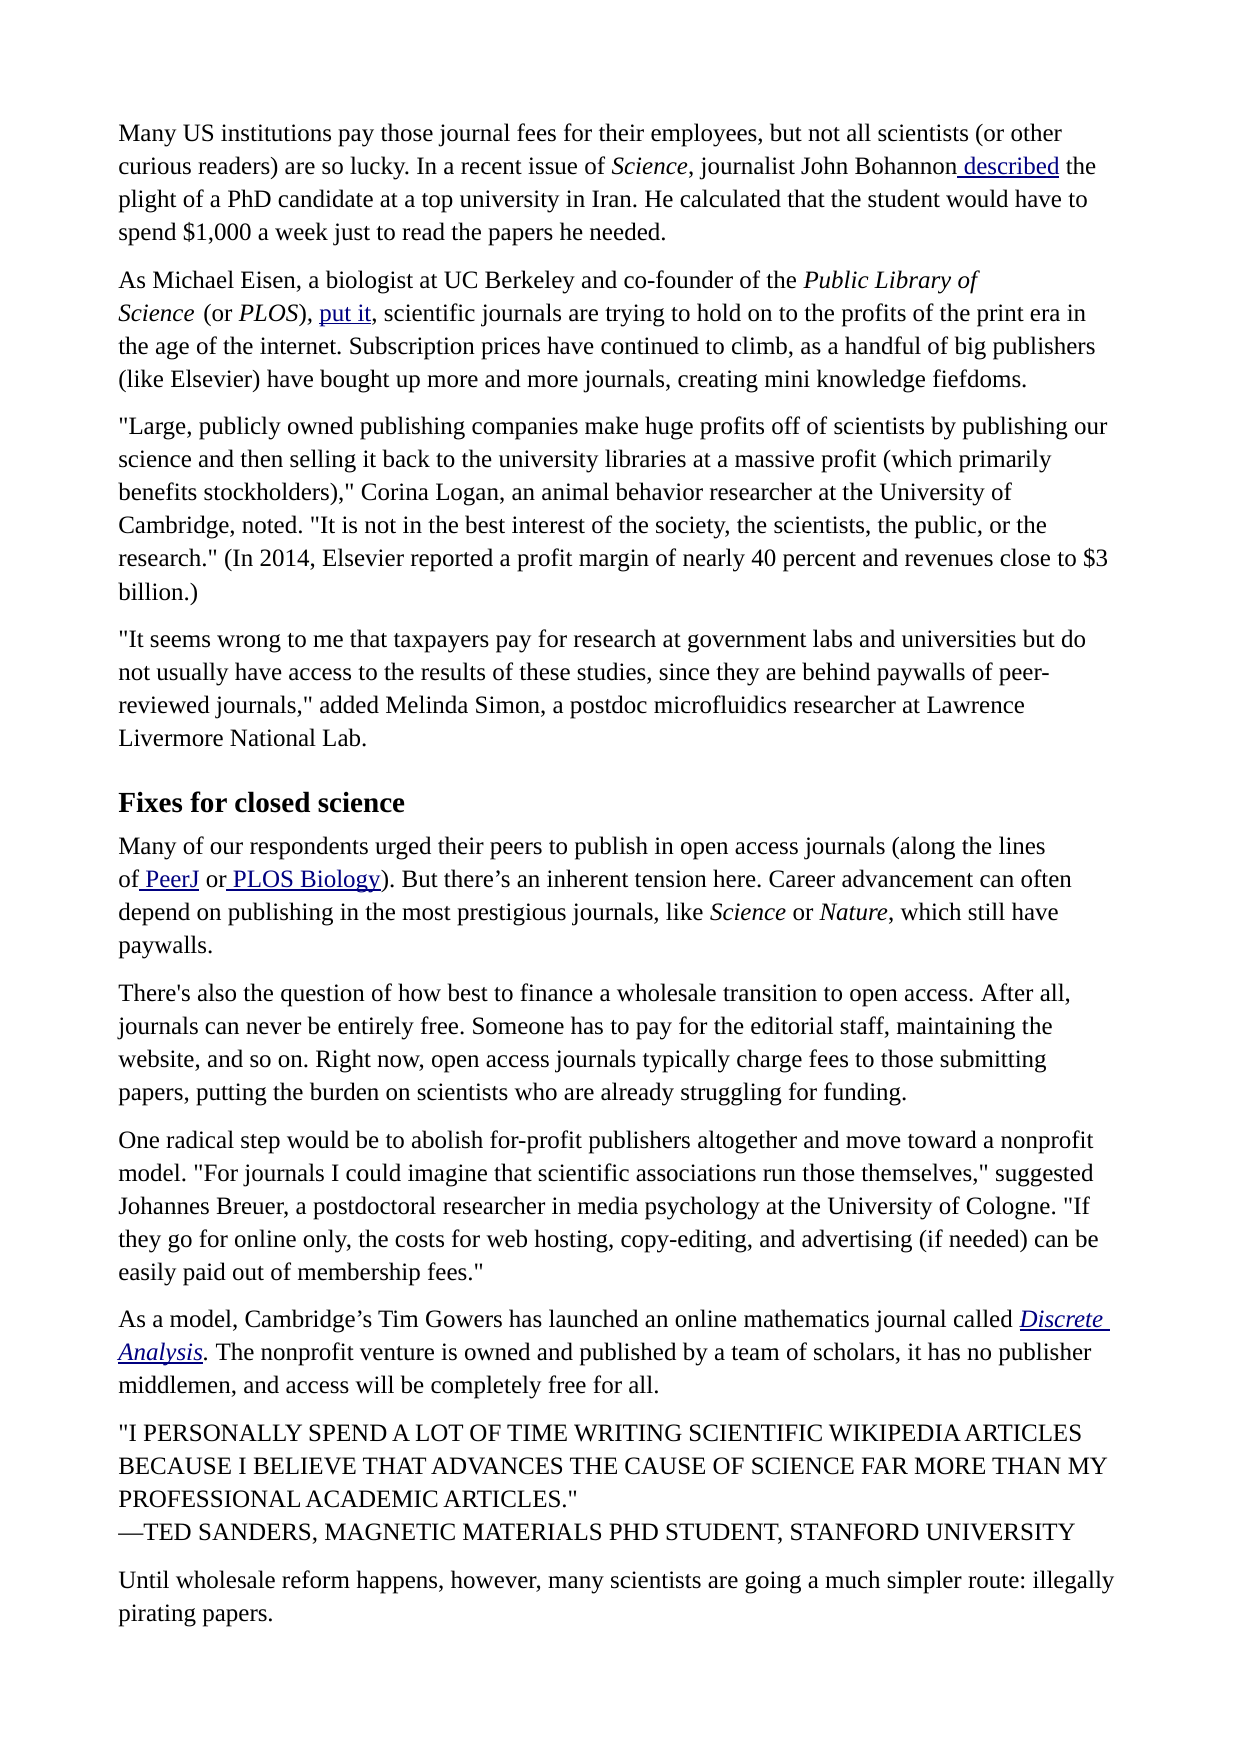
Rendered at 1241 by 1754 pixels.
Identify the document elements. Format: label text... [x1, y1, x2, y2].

text Many US institutions pay those journal fees for their employees, but not all scientists (or other curious readers) are so lucky. In a recent issue of Science, journalist John Bohannon described the plight of a PhD candidate at a top university in Iran. He calculated that the student would have to spend $1,000 a week just to read the papers he needed. [118, 118, 1122, 246]
text "It seems wrong to me that taxpayers pay for research at government labs and universities but do not usually have access to the results of these studies, since they are behind paywalls of peer-reviewed journals," added Melinda Simon, a postdoc microfluidics researcher at Lawrence Livermore National Lab. [118, 624, 1122, 752]
text "I PERSONALLY SPEND A LOT OF TIME WRITING SCIENTIFIC WIKIPEDIA ARTICLES BECAUSE I BELIEVE THAT ADVANCES THE CAUSE OF SCIENCE FAR MORE THAN MY PROFESSIONAL ACADEMIC ARTICLES." —TED SANDERS, MAGNETIC MATERIALS PHD STUDENT, STANFORD UNIVERSITY [118, 1418, 1122, 1546]
text Many of our respondents urged their peers to publish in open access journals (along the lines of PeerJ or PLOS Biology). But there’s an inherent tension here. Career advancement can often depend on publishing in the most prestigious journals, like Science or Nature, which still have paywalls. [118, 831, 1122, 959]
subtitle Fixes for closed science [118, 785, 1122, 819]
text One radical step would be to abolish for-profit publishers altogether and move toward a nonprofit model. "For journals I could imagine that scientific associations run those themselves," suggested Johannes Breuer, a postdoctoral researcher in media psychology at the University of Cologne. "If they go for online only, the costs for web hosting, copy-editing, and advertising (if needed) can be easily paid out of membership fees." [118, 1125, 1122, 1286]
text There's also the question of how best to finance a wholesale transition to open access. After all, journals can never be entirely free. Someone has to pay for the editorial staff, maintaining the website, and so on. Right now, open access journals typically charge fees to those submitting papers, putting the burden on scientists who are already struggling for funding. [118, 978, 1122, 1106]
text As Michael Eisen, a biologist at UC Berkeley and co-founder of the Public Library of Science (or PLOS), put it, scientific journals are trying to hold on to the profits of the print era in the age of the internet. Subscription prices have continued to climb, as a handful of big publishers (like Elsevier) have bought up more and more journals, creating mini knowledge fiefdoms. [118, 265, 1122, 393]
text As a model, Cambridge’s Tim Gowers has launched an online mathematics journal called Discrete Analysis. The nonprofit venture is owned and published by a team of scholars, it has no publisher middlemen, and access will be completely free for all. [118, 1304, 1122, 1399]
text Until wholesale reform happens, however, many scientists are going a much simpler route: illegally pirating papers. [118, 1565, 1122, 1627]
text "Large, publicly owned publishing companies make huge profits off of scientists by publishing our science and then selling it back to the university libraries at a massive profit (which primarily benefits stockholders)," Corina Logan, an animal behavior researcher at the University of Cambridge, noted. "It is not in the best interest of the society, the scientists, the public, or the research." (In 2014, Elsevier reported a profit margin of nearly 40 percent and revenues close to $3 billion.) [118, 411, 1122, 605]
